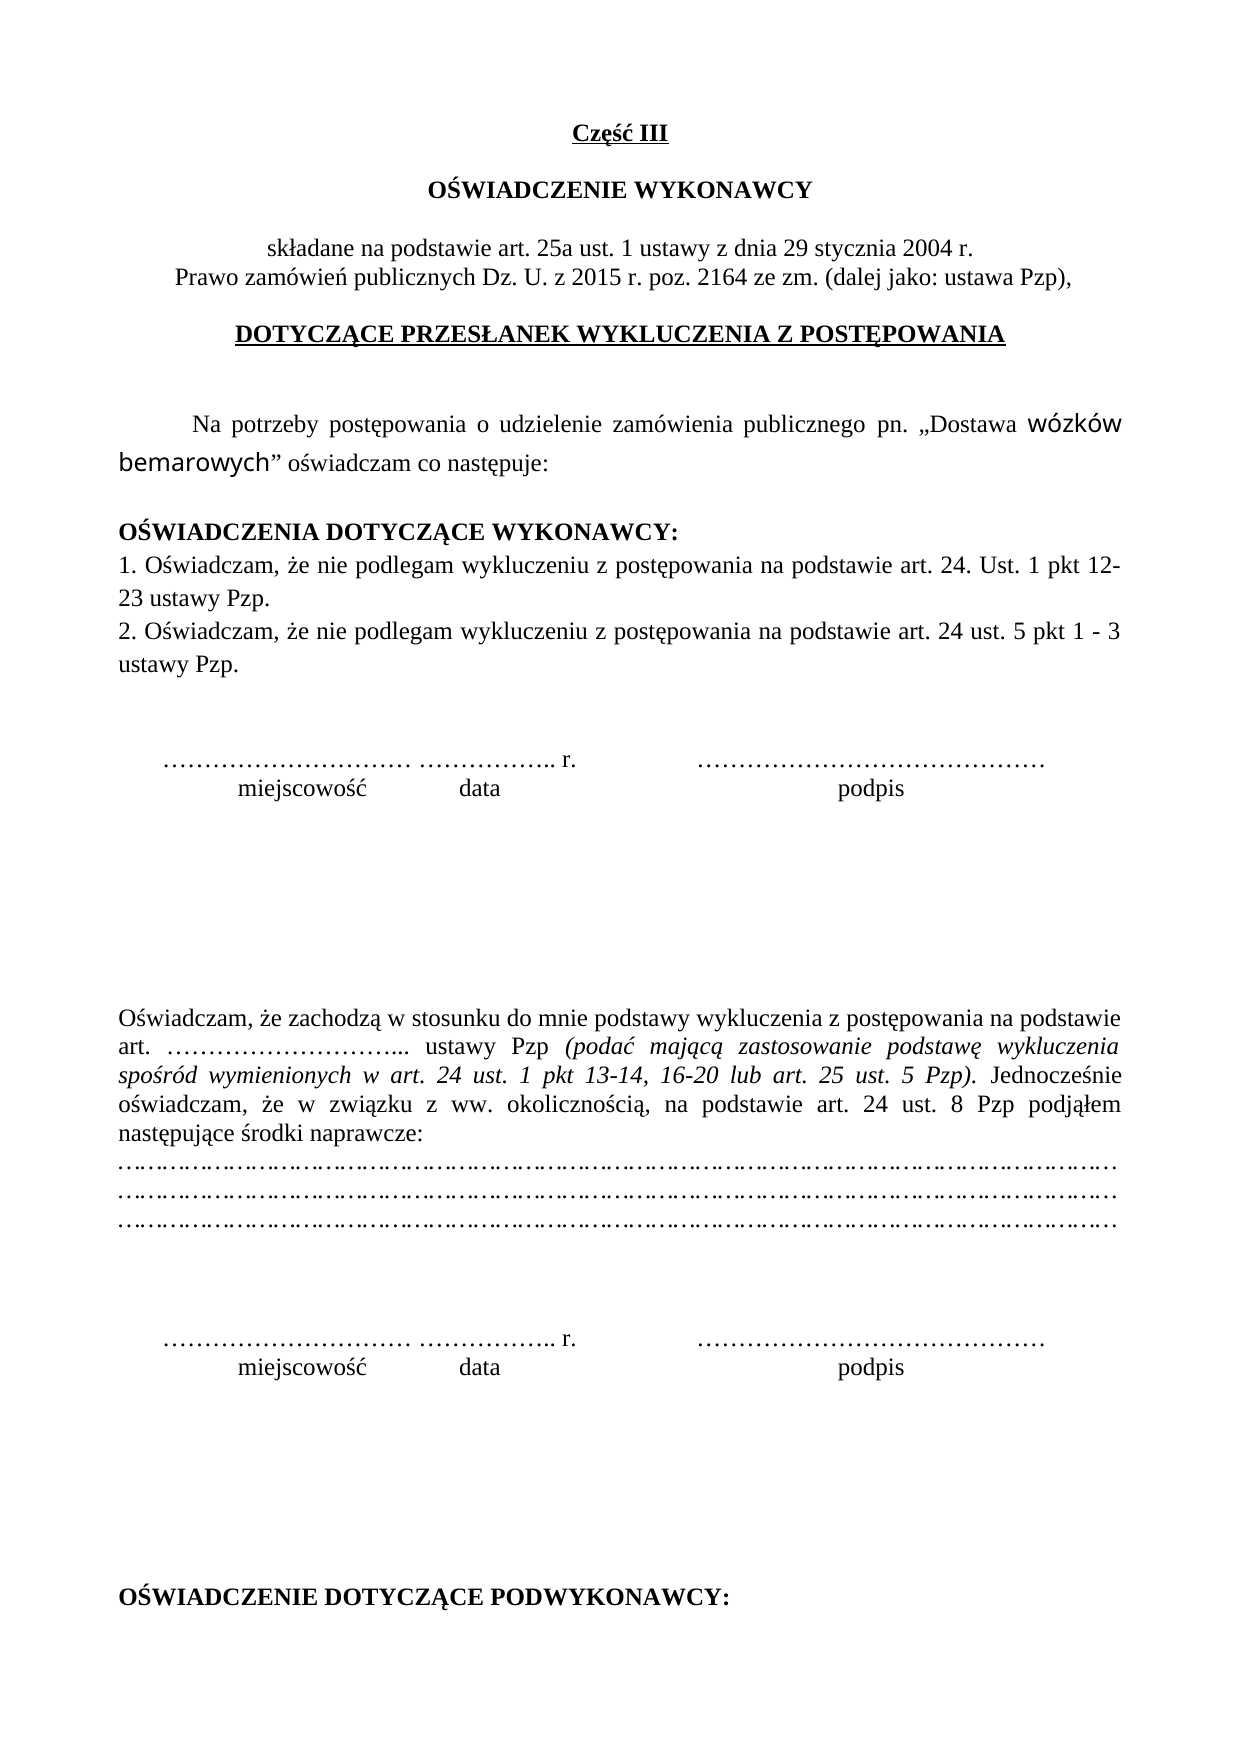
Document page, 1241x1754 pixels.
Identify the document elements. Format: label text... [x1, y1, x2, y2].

text Część III [118, 118, 1122, 147]
text OŚWIADCZENIE WYKONAWCY [118, 176, 1122, 204]
text ……………………………………………………………………………………………………………………… [118, 1175, 1122, 1204]
text OŚWIADCZENIE DOTYCZĄCE PODWYKONAWCY: [118, 1582, 1122, 1611]
text Na potrzeby postępowania o udzielenie zamówienia publicznego pn. „Dostawa wózków bemarowych” oświadczam co następuje: [118, 406, 1122, 479]
text Prawo zamówień publicznych Dz. U. z 2015 r. poz. 2164 ze zm. (dalej jako: ustawa Pzp), [118, 262, 1122, 291]
text ……………………………………………………………………………………………………………………… [118, 1146, 1122, 1175]
text Oświadczam, że zachodzą w stosunku do mnie podstawy wykluczenia z postępowania na podstawie art. ………………………... ustawy Pzp (podać mającą zastosowanie podstawę wykluczenia spośród wymienionych w art. 24 ust. 1 pkt 13-14, 16-20 lub art. 25 ust. 5 Pzp). Jednocześnie oświadczam, że w związku z ww. okolicznością, na podstawie art. 24 ust. 8 Pzp podjąłem następujące środki naprawcze: [118, 1003, 1122, 1146]
text ……………………………………………………………………………………………………………………… [118, 1204, 1122, 1233]
text 1. Oświadczam, że nie podlegam wykluczeniu z postępowania na podstawie art. 24. Ust. 1 pkt 12-23 ustawy Pzp. [118, 550, 1122, 612]
text DOTYCZĄCE PRZESŁANEK WYKLUCZENIA Z POSTĘPOWANIA [118, 319, 1122, 348]
text 2. Oświadczam, że nie podlegam wykluczeniu z postępowania na podstawie art. 24 ust. 5 pkt 1 - 3 ustawy Pzp. [118, 616, 1122, 678]
text składane na podstawie art. 25a ust. 1 ustawy z dnia 29 stycznia 2004 r. [118, 233, 1122, 262]
text OŚWIADCZENIA DOTYCZĄCE WYKONAWCY: [118, 517, 1122, 546]
